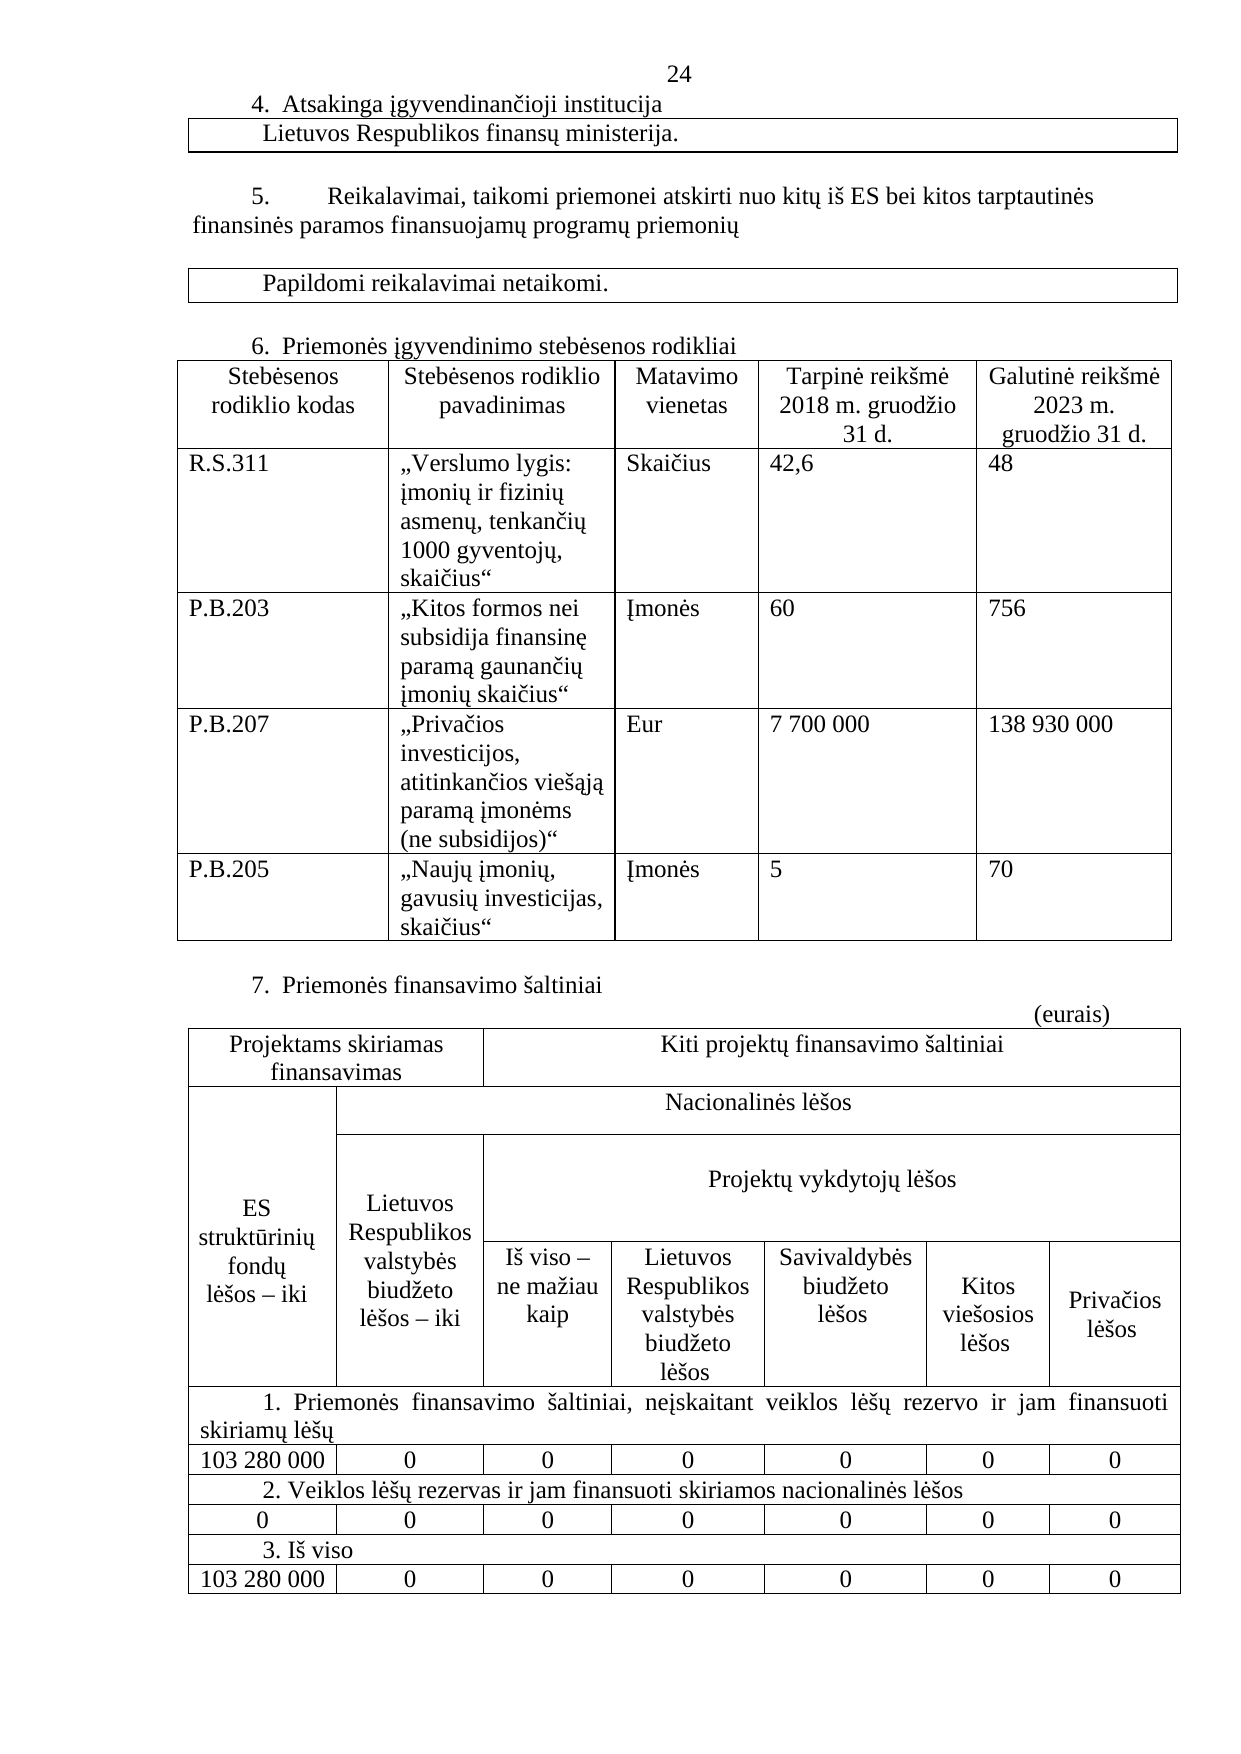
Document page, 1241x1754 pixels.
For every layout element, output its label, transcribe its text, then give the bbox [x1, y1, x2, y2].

table_cell 5 [759, 854, 976, 940]
table_cell 0 [1050, 1505, 1180, 1534]
table_cell Savivaldybės biudžeto lėšos [765, 1242, 926, 1386]
table_cell P.B.203 [178, 593, 388, 708]
table_cell „Kitos formos nei subsidija finansinę paramą gaunančių įmonių skaičius“ [389, 593, 614, 708]
table_cell 0 [484, 1565, 611, 1593]
table_cell Eur [616, 709, 758, 853]
table_header Projektams skiriamas finansavimas [189, 1029, 483, 1086]
table_cell Privačios lėšos [1050, 1242, 1180, 1386]
text 7. Priemonės finansavimo šaltiniai [251, 970, 1181, 999]
table_cell Skaičius [616, 449, 758, 592]
table_cell Įmonės [616, 854, 758, 940]
table_cell Lietuvos Respublikos valstybės biudžeto lėšos [612, 1242, 764, 1386]
table_cell 0 [337, 1445, 483, 1474]
table_cell Įmonės [616, 593, 758, 708]
table_cell „Privačios investicijos, atitinkančios viešąją paramą įmonėms (ne subsidijos)“ [389, 709, 614, 853]
table_cell 0 [612, 1505, 764, 1534]
table_header Stebėsenos rodiklio pavadinimas [389, 361, 614, 447]
table_cell 103 280 000 [189, 1565, 336, 1593]
table_cell 0 [765, 1565, 926, 1593]
table_cell „Verslumo lygis: įmonių ir fizinių asmenų, tenkančių 1000 gyventojų, skaičius“ [389, 449, 614, 592]
table_cell Projektų vykdytojų lėšos [484, 1135, 1180, 1241]
table_cell Nacionalinės lėšos [337, 1087, 1180, 1134]
table_cell 0 [337, 1565, 483, 1593]
table_cell 0 [612, 1565, 764, 1593]
table_cell 42,6 [759, 449, 976, 592]
table_cell 0 [612, 1445, 764, 1474]
text (eurais) [177, 999, 1181, 1028]
table_cell 0 [927, 1565, 1049, 1593]
table_cell 70 [977, 854, 1171, 940]
table_header Lietuvos Respublikos finansų ministerija. [189, 119, 1177, 151]
table_cell 2. Veiklos lėšų rezervas ir jam finansuoti skiriamos nacionalinės lėšos [189, 1475, 1180, 1504]
table_header Stebėsenos rodiklio kodas [178, 361, 388, 447]
table_header Kiti projektų finansavimo šaltiniai [484, 1029, 1180, 1086]
table_cell 0 [765, 1505, 926, 1534]
text 4. Atsakinga įgyvendinančioji institucija [251, 89, 1181, 117]
table_cell Iš viso – ne mažiau kaip [484, 1242, 611, 1386]
table_cell 138 930 000 [977, 709, 1171, 853]
table_header Tarpinė reikšmė 2018 m. gruodžio 31 d. [759, 361, 976, 447]
table_header Matavimo vienetas [616, 361, 758, 447]
text 5. Reikalavimai, taikomi priemonei atskirti nuo kitų iš ES bei kitos tarptautinės finansinės paramos finansuojamų programų priemonių [192, 181, 1181, 239]
table_cell 0 [927, 1505, 1049, 1534]
table_cell 0 [337, 1505, 483, 1534]
table_cell P.B.207 [178, 709, 388, 853]
table_cell 0 [1050, 1445, 1180, 1474]
table_cell 0 [484, 1445, 611, 1474]
table_cell 48 [977, 449, 1171, 592]
table_cell 103 280 000 [189, 1445, 336, 1474]
table_cell 3. Iš viso [189, 1535, 1180, 1563]
table_cell 0 [189, 1505, 336, 1534]
text 6. Priemonės įgyvendinimo stebėsenos rodikliai [251, 331, 1181, 360]
table_cell 0 [1050, 1565, 1180, 1593]
table_cell 756 [977, 593, 1171, 708]
table_cell 1. Priemonės finansavimo šaltiniai, neįskaitant veiklos lėšų rezervo ir jam finansuoti skiriamų lėšų [189, 1387, 1180, 1444]
table_header Galutinė reikšmė 2023 m. gruodžio 31 d. [977, 361, 1171, 447]
table_header Papildomi reikalavimai netaikomi. [189, 269, 1177, 302]
table_cell 0 [484, 1505, 611, 1534]
table_cell Kitos viešosios lėšos [927, 1242, 1049, 1386]
table_cell 60 [759, 593, 976, 708]
table_cell 0 [927, 1445, 1049, 1474]
table_cell R.S.311 [178, 449, 388, 592]
table_cell ES struktūrinių fondų lėšos – iki [189, 1087, 336, 1386]
table_cell „Naujų įmonių, gavusių investicijas, skaičius“ [389, 854, 614, 940]
table_cell 0 [765, 1445, 926, 1474]
table_cell P.B.205 [178, 854, 388, 940]
table_cell 7 700 000 [759, 709, 976, 853]
table_cell Lietuvos Respublikos valstybės biudžeto lėšos – iki [337, 1135, 483, 1386]
